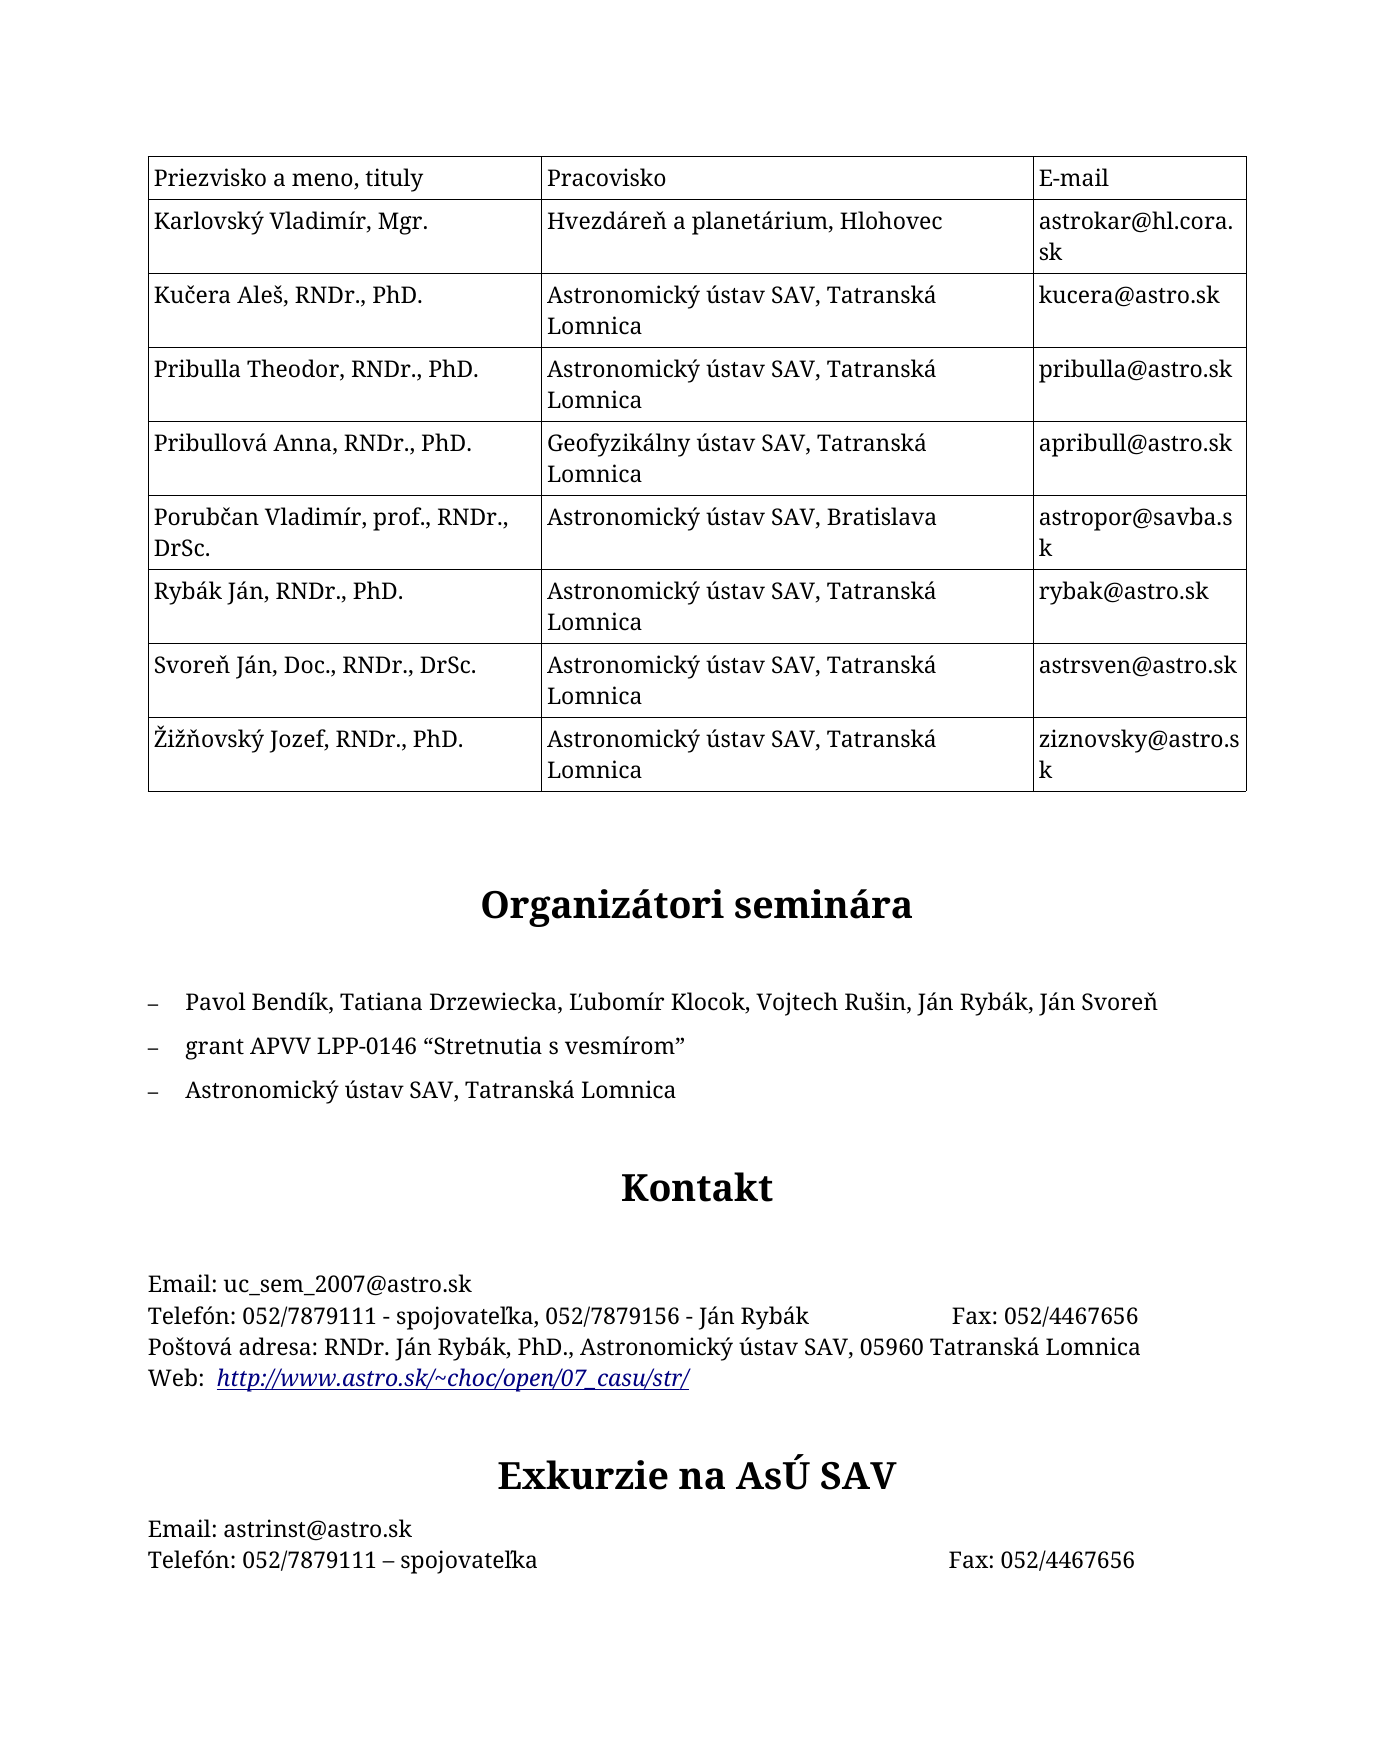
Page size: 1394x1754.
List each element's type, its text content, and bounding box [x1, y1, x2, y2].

table_cell Astronomický ústav SAV, Tatranská Lomnica [542, 570, 1033, 643]
table_header E-mail [1034, 157, 1246, 199]
list grant APVV LPP-0146 “Stretnutia s vesmírom” [148, 1030, 1246, 1061]
table_cell Žižňovský Jozef, RNDr., PhD. [149, 718, 541, 791]
table_cell Astronomický ústav SAV, Tatranská Lomnica [542, 644, 1033, 717]
text Email: astrinst@astro.sk Telefón: 052/7879111 – spojovateľka Fax: 052/4467656 [148, 1513, 1246, 1576]
table_cell rybak@astro.sk [1034, 570, 1246, 643]
table_header Priezvisko a meno, tituly [149, 157, 541, 199]
table_cell Pribulla Theodor, RNDr., PhD. [149, 348, 541, 421]
table_cell Porubčan Vladimír, prof., RNDr., DrSc. [149, 496, 541, 569]
table_cell astropor@savba.sk [1034, 496, 1246, 569]
text Organizátori seminára [148, 879, 1246, 930]
text Kontakt [148, 1161, 1246, 1212]
table_cell Geofyzikálny ústav SAV, Tatranská Lomnica [542, 422, 1033, 495]
table_cell ziznovsky@astro.sk [1034, 718, 1246, 791]
table_cell Svoreň Ján, Doc., RNDr., DrSc. [149, 644, 541, 717]
table_cell Astronomický ústav SAV, Tatranská Lomnica [542, 274, 1033, 347]
list Pavol Bendík, Tatiana Drzewiecka, Ľubomír Klocok, Vojtech Rušin, Ján Rybák, Ján Svoreň [148, 986, 1246, 1017]
table_cell Pribullová Anna, RNDr., PhD. [149, 422, 541, 495]
text Email: uc_sem_2007@astro.sk Telefón: 052/7879111 - spojovateľka, 052/7879156 - Ján Rybák Fax: 052/4467656 Poštová adresa: RNDr. Ján Rybák, PhD., Astronomický ústav SAV, 05960 Tatranská Lomnica Web: http://www.astro.sk/~choc/open/07_casu/str/ [148, 1268, 1246, 1393]
text Exkurzie na AsÚ SAV [148, 1450, 1246, 1501]
table_cell apribull@astro.sk [1034, 422, 1246, 495]
table_cell kucera@astro.sk [1034, 274, 1246, 347]
table_header Pracovisko [542, 157, 1033, 199]
table_cell Astronomický ústav SAV, Tatranská Lomnica [542, 718, 1033, 791]
table_cell Rybák Ján, RNDr., PhD. [149, 570, 541, 643]
table_cell Astronomický ústav SAV, Bratislava [542, 496, 1033, 569]
list Astronomický ústav SAV, Tatranská Lomnica [148, 1074, 1246, 1105]
table_cell Hvezdáreň a planetárium, Hlohovec [542, 200, 1033, 273]
table_cell Karlovský Vladimír, Mgr. [149, 200, 541, 273]
table_cell astrsven@astro.sk [1034, 644, 1246, 717]
table_cell pribulla@astro.sk [1034, 348, 1246, 421]
table_cell Kučera Aleš, RNDr., PhD. [149, 274, 541, 347]
table_cell Astronomický ústav SAV, Tatranská Lomnica [542, 348, 1033, 421]
table_cell astrokar@hl.cora.sk [1034, 200, 1246, 273]
